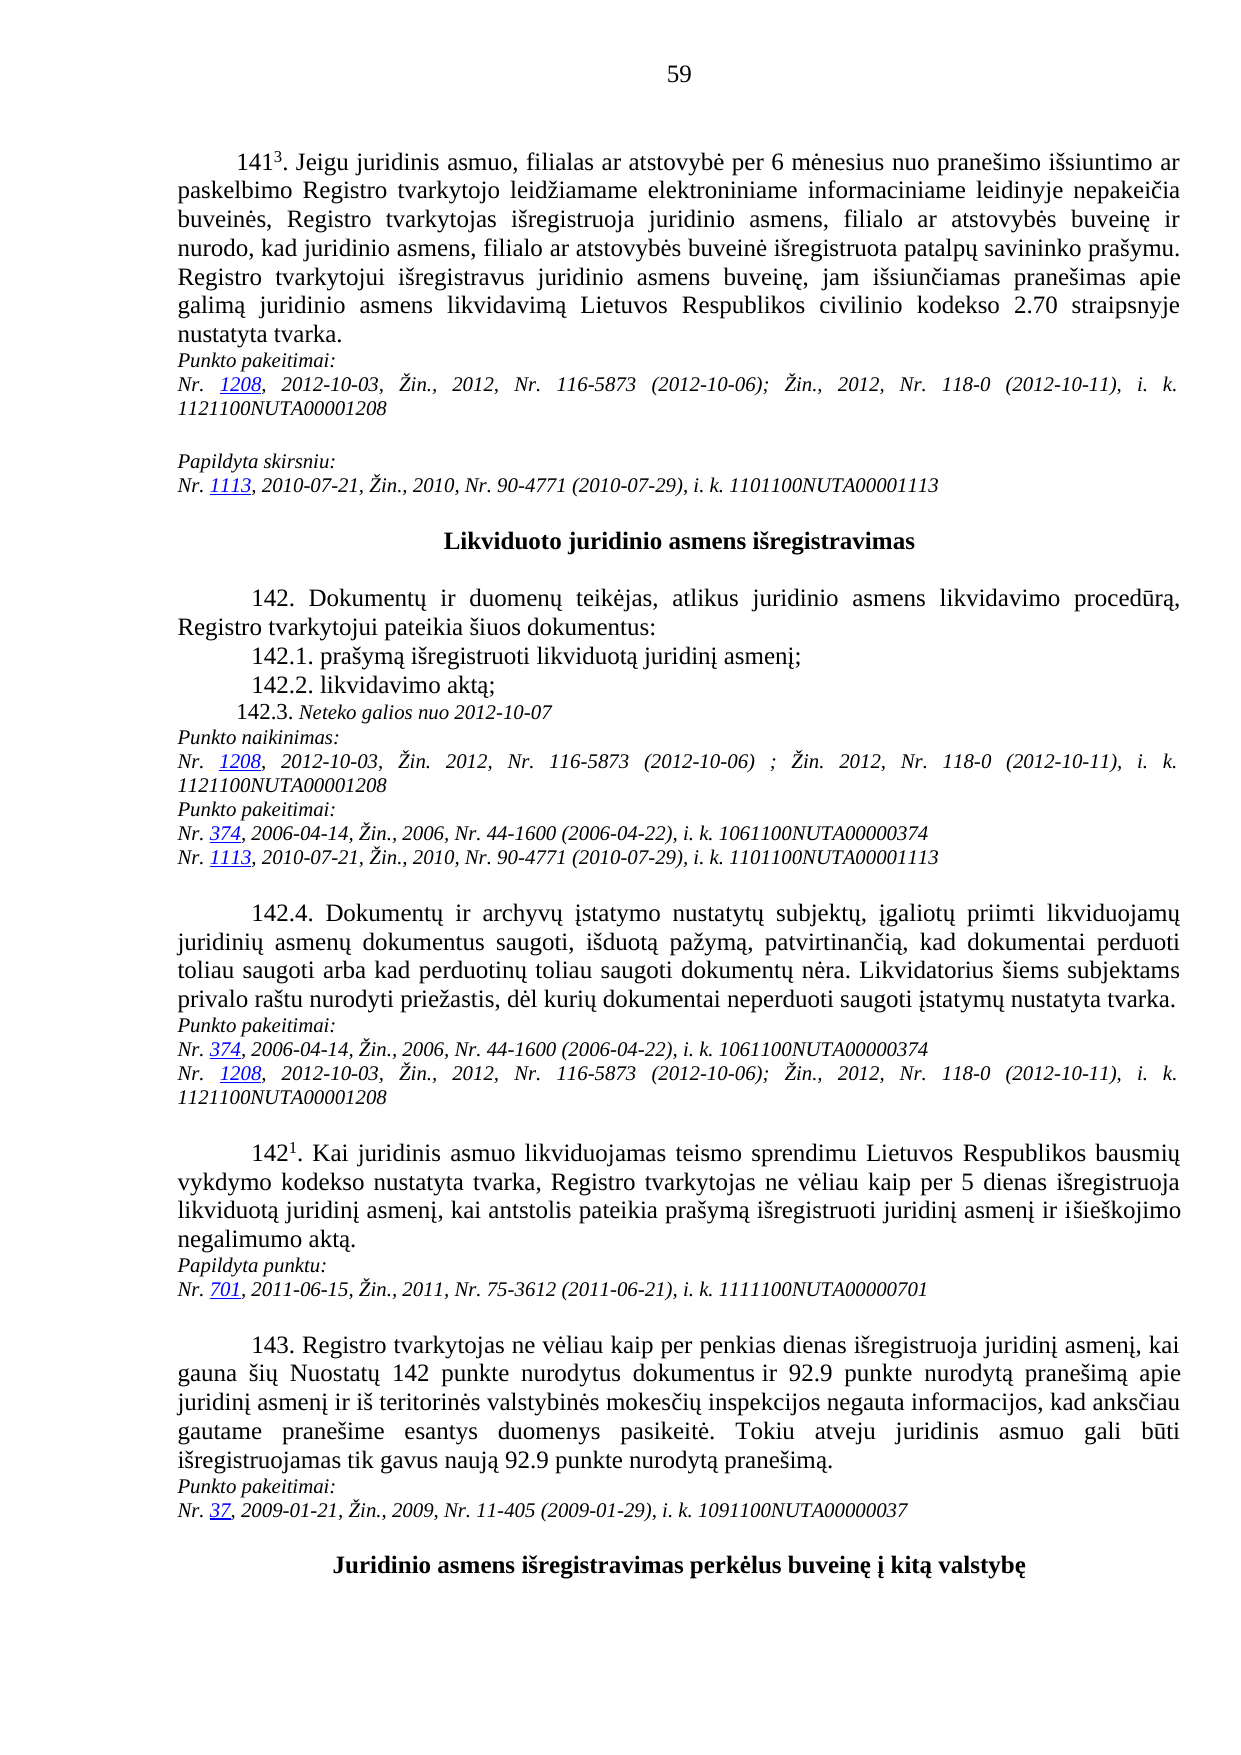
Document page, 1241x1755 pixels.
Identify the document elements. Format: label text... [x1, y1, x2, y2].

text Papildyta skirsniu: [177, 449, 1181, 473]
text Nr. 1208, 2012-10-03, Žin., 2012, Nr. 116-5873 (2012-10-06); Žin., 2012, Nr. 118-0 (2012-10-11), i. k. 1121100NUTA00001208 [177, 372, 1181, 420]
text 1413. Jeigu juridinis asmuo, filialas ar atstovybė per 6 mėnesius nuo pranešimo išsiuntimo ar paskelbimo Registro tvarkytojo leidžiamame elektroniniame informaciniame leidinyje nepakeičia buveinės, Registro tvarkytojas išregistruoja juridinio asmens, filialo ar atstovybės buveinę ir nurodo, kad juridinio asmens, filialo ar atstovybės buveinė išregistruota patalpų savininko prašymu. Registro tvarkytojui išregistravus juridinio asmens buveinę, jam išsiunčiamas pranešimas apie galimą juridinio asmens likvidavimą Lietuvos Respublikos civilinio kodekso 2.70 straipsnyje nustatyta tvarka. [177, 147, 1181, 348]
text 1421. Kai juridinis asmuo likviduojamas teismo sprendimu Lietuvos Respublikos bausmių vykdymo kodekso nustatyta tvarka, Registro tvarkytojas ne vėliau kaip per 5 dienas išregistruoja likviduotą juridinį asmenį, kai antstolis pateikia prašymą išregistruoti juridinį asmenį ir išieškojimo negalimumo aktą. [177, 1138, 1181, 1253]
text Nr. 1113, 2010-07-21, Žin., 2010, Nr. 90-4771 (2010-07-29), i. k. 1101100NUTA00001113 [177, 845, 1181, 869]
text Nr. 37, 2009-01-21, Žin., 2009, Nr. 11-405 (2009-01-29), i. k. 1091100NUTA00000037 [177, 1498, 1181, 1522]
text Nr. 1113, 2010-07-21, Žin., 2010, Nr. 90-4771 (2010-07-29), i. k. 1101100NUTA00001113 [177, 473, 1181, 497]
text Juridinio asmens išregistravimas perkėlus buveinę į kitą valstybę [177, 1550, 1181, 1579]
text 143. Registro tvarkytojas ne vėliau kaip per penkias dienas išregistruoja juridinį asmenį, kai gauna šių Nuostatų 142 punkte nurodytus dokumentus ir 92.9 punkte nurodytą pranešimą apie juridinį asmenį ir iš teritorinės valstybinės mokesčių inspekcijos negauta informacijos, kad anksčiau gautame pranešime esantys duomenys pasikeitė. Tokiu atveju juridinis asmuo gali būti išregistruojamas tik gavus naują 92.9 punkte nurodytą pranešimą. [177, 1330, 1181, 1473]
text 142. Dokumentų ir duomenų teikėjas, atlikus juridinio asmens likvidavimo procedūrą, Registro tvarkytojui pateikia šiuos dokumentus: [177, 583, 1181, 641]
text 142.2. likvidavimo aktą; [177, 670, 1181, 698]
text Nr. 374, 2006-04-14, Žin., 2006, Nr. 44-1600 (2006-04-22), i. k. 1061100NUTA00000374 [177, 821, 1181, 845]
text Nr. 1208, 2012-10-03, Žin., 2012, Nr. 116-5873 (2012-10-06); Žin., 2012, Nr. 118-0 (2012-10-11), i. k. 1121100NUTA00001208 [177, 1061, 1181, 1109]
text 142.1. prašymą išregistruoti likviduotą juridinį asmenį; [177, 641, 1181, 670]
text Punkto pakeitimai: [177, 1473, 1181, 1498]
text 142.3. Neteko galios nuo 2012-10-07 [177, 698, 1181, 725]
text Nr. 701, 2011-06-15, Žin., 2011, Nr. 75-3612 (2011-06-21), i. k. 1111100NUTA00000701 [177, 1277, 1181, 1301]
text Punkto pakeitimai: [177, 797, 1181, 821]
text Likviduoto juridinio asmens išregistravimas [177, 526, 1181, 555]
text Punkto pakeitimai: [177, 348, 1181, 372]
text Punkto naikinimas: [177, 725, 1181, 749]
text 142.4. Dokumentų ir archyvų įstatymo nustatytų subjektų, įgaliotų priimti likviduojamų juridinių asmenų dokumentus saugoti, išduotą pažymą, patvirtinančią, kad dokumentai perduoti toliau saugoti arba kad perduotinų toliau saugoti dokumentų nėra. Likvidatorius šiems subjektams privalo raštu nurodyti priežastis, dėl kurių dokumentai neperduoti saugoti įstatymų nustatyta tvarka. [177, 898, 1181, 1013]
text Nr. 374, 2006-04-14, Žin., 2006, Nr. 44-1600 (2006-04-22), i. k. 1061100NUTA00000374 [177, 1037, 1181, 1061]
text Nr. 1208, 2012-10-03, Žin. 2012, Nr. 116-5873 (2012-10-06) ; Žin. 2012, Nr. 118-0 (2012-10-11), i. k. 1121100NUTA00001208 [177, 749, 1181, 797]
text Punkto pakeitimai: [177, 1013, 1181, 1037]
text Papildyta punktu: [177, 1253, 1181, 1277]
